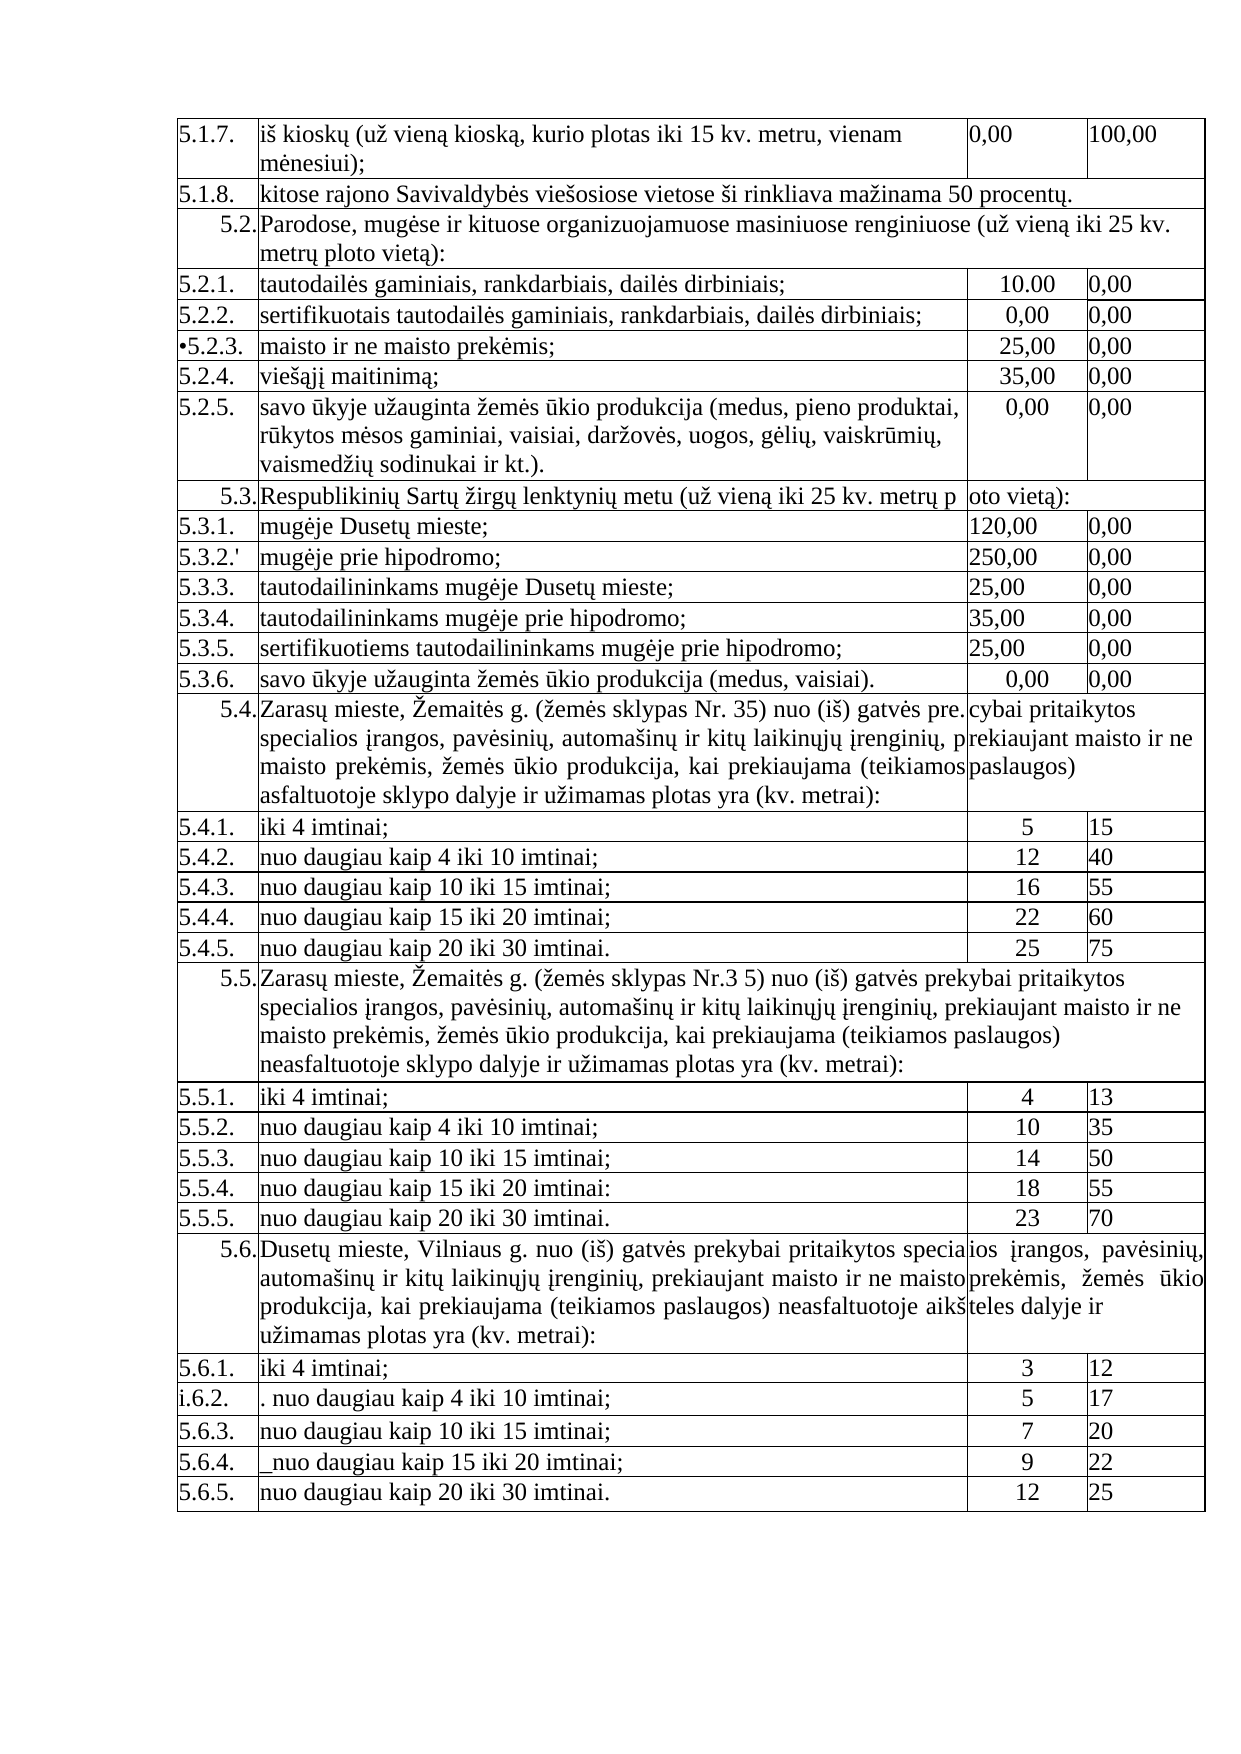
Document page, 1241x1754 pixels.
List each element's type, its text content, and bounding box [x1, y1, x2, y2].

table_cell 0,00 [1088, 664, 1204, 693]
table_cell 5.2.5. [178, 392, 258, 480]
table_cell iki 4 imtinai; [259, 1354, 967, 1382]
table_cell 5.6.5. [178, 1477, 258, 1511]
table_cell oto vietą): [968, 481, 1204, 510]
table_cell ios įrangos, pavėsinių, prekėmis, žemės ūkio teles dalyje ir [968, 1234, 1204, 1352]
table_cell 0,00 [968, 392, 1087, 480]
table_cell 35,00 [968, 361, 1087, 391]
table_cell kitose rajono Savivaldybės viešosiose vietose ši rinkliava mažinama 50 procentų. [259, 179, 1204, 208]
table_cell 5.2.4. [178, 361, 258, 391]
table_cell 5 [968, 1383, 1087, 1415]
table_cell 0,00 [1088, 572, 1204, 602]
table_cell i.6.2. [178, 1383, 258, 1415]
table_cell mugėje Dusetų mieste; [259, 511, 967, 541]
table_cell 5.3.1. [178, 511, 258, 541]
table_cell 3 [968, 1354, 1087, 1382]
table_cell 12 [968, 1477, 1087, 1511]
table_cell 23 [968, 1203, 1087, 1233]
table_cell nuo daugiau kaip 10 iki 15 imtinai; [259, 1416, 967, 1446]
table_cell savo ūkyje užauginta žemės ūkio produkcija (medus, pieno produktai, rūkytos mėsos gaminiai, vaisiai, daržovės, uogos, gėlių, vaiskrūmių, vaismedžių sodinukai ir kt.). [259, 392, 967, 480]
table_cell 0,00 [968, 664, 1087, 693]
table_cell Parodose, mugėse ir kituose organizuojamuose masiniuose renginiuose (už vieną iki 25 kv. metrų ploto vietą): [259, 209, 1204, 268]
table_cell 0,00 [1088, 392, 1204, 480]
table_cell tautodailės gaminiais, rankdarbiais, dailės dirbiniais; [259, 269, 967, 299]
table_cell viešąjį maitinimą; [259, 361, 967, 391]
table_cell 5.3.3. [178, 572, 258, 602]
table_cell 4 [968, 1083, 1087, 1111]
table_cell 0,00 [1088, 511, 1204, 541]
table_cell 60 [1088, 903, 1204, 932]
table_cell 250,00 [968, 542, 1087, 571]
table_cell Zarasų mieste, Žemaitės g. (žemės sklypas Nr. 35) nuo (iš) gatvės pre. specialios įrangos, pavėsinių, automašinų ir kitų laikinųjų įrenginių, p maisto prekėmis, žemės ūkio produkcija, kai prekiaujama (teikiamos asfaltuotoje sklypo dalyje ir užimamas plotas yra (kv. metrai): [259, 694, 967, 811]
table_cell 25 [968, 933, 1087, 962]
table_cell nuo daugiau kaip 4 iki 10 imtinai; [259, 1113, 967, 1142]
table_cell iki 4 imtinai; [259, 1083, 967, 1111]
table_cell 120,00 [968, 511, 1087, 541]
table_cell 9 [968, 1447, 1087, 1476]
table_cell 5.3.5. [178, 633, 258, 663]
table_cell 7 [968, 1416, 1087, 1446]
table_cell tautodailininkams mugėje prie hipodromo; [259, 603, 967, 632]
table_cell 5.6.4. [178, 1447, 258, 1476]
table_cell 25,00 [968, 331, 1087, 360]
table_cell 0,00 [968, 119, 1087, 178]
table_cell 5.4.5. [178, 933, 258, 962]
table_cell 55 [1088, 873, 1204, 901]
table_cell •5.2.3. [178, 331, 258, 360]
table_cell nuo daugiau kaip 20 iki 30 imtinai. [259, 1477, 967, 1511]
table_cell 55 [1088, 1173, 1204, 1202]
table_cell . nuo daugiau kaip 4 iki 10 imtinai; [259, 1383, 967, 1415]
table_cell 5.6.3. [178, 1416, 258, 1446]
table_cell nuo daugiau kaip 10 iki 15 imtinai; [259, 873, 967, 901]
table_cell nuo daugiau kaip 20 iki 30 imtinai. [259, 933, 967, 962]
table_cell Respublikinių Sartų žirgų lenktynių metu (už vieną iki 25 kv. metrų p [259, 481, 967, 510]
table_cell 13 [1088, 1083, 1204, 1111]
table_cell 0,00 [1088, 633, 1204, 663]
table_cell nuo daugiau kaip 15 iki 20 imtinai: [259, 1173, 967, 1202]
table_cell 0,00 [1088, 361, 1204, 391]
table_cell 0,00 [1088, 331, 1204, 360]
table_cell iki 4 imtinai; [259, 812, 967, 841]
table_cell Dusetų mieste, Vilniaus g. nuo (iš) gatvės prekybai pritaikytos specia automašinų ir kitų laikinųjų įrenginių, prekiaujant maisto ir ne maisto produkcija, kai prekiaujama (teikiamos paslaugos) neasfaltuotoje aikš užimamas plotas yra (kv. metrai): [259, 1234, 967, 1352]
table_cell 0,00 [1088, 269, 1204, 299]
table_cell 25,00 [968, 633, 1087, 663]
table_cell 5.3.6. [178, 664, 258, 693]
table_cell maisto ir ne maisto prekėmis; [259, 331, 967, 360]
table_cell 5.1.8. [178, 179, 258, 208]
table_cell 18 [968, 1173, 1087, 1202]
table_cell 5.1.7. [178, 119, 258, 178]
table_cell 70 [1088, 1203, 1204, 1233]
table_cell nuo daugiau kaip 4 iki 10 imtinai; [259, 842, 967, 871]
table_cell tautodailininkams mugėje Dusetų mieste; [259, 572, 967, 602]
table_cell 0,00 [968, 300, 1087, 330]
table_cell 12 [968, 842, 1087, 871]
table_cell 5.4. [178, 694, 258, 811]
table_cell 5.3. [178, 481, 258, 510]
table_cell savo ūkyje užauginta žemės ūkio produkcija (medus, vaisiai). [259, 664, 967, 693]
table_cell _nuo daugiau kaip 15 iki 20 imtinai; [259, 1447, 967, 1476]
table_cell 0,00 [1088, 542, 1204, 571]
table_cell 5.5.3. [178, 1143, 258, 1172]
table_cell 5 [968, 812, 1087, 841]
table_cell 15 [1088, 812, 1204, 841]
table_cell iš kioskų (už vieną kioską, kurio plotas iki 15 kv. metru, vienam mėnesiui); [259, 119, 967, 178]
table_cell 5.5.2. [178, 1113, 258, 1142]
table_cell 0,00 [1088, 301, 1204, 330]
table_cell 35,00 [968, 603, 1087, 632]
table_cell 14 [968, 1143, 1087, 1172]
table_cell 75 [1088, 933, 1204, 962]
table_cell sertifikuotiems tautodailininkams mugėje prie hipodromo; [259, 633, 967, 663]
table_cell 5.6. [178, 1234, 258, 1352]
table_cell mugėje prie hipodromo; [259, 542, 967, 571]
table_cell 12 [1088, 1354, 1204, 1382]
table_cell 5.5.5. [178, 1203, 258, 1233]
table_cell 5.3.4. [178, 603, 258, 632]
table_cell 5.4.4. [178, 903, 258, 932]
table_cell 22 [968, 903, 1087, 932]
table_cell 5.2.2. [178, 300, 258, 330]
table_cell 16 [968, 873, 1087, 901]
table_cell nuo daugiau kaip 15 iki 20 imtinai; [259, 903, 967, 932]
table_cell 5.4.2. [178, 842, 258, 871]
table_cell 10 [968, 1113, 1087, 1142]
table_cell 0,00 [1088, 603, 1204, 632]
table_cell sertifikuotais tautodailės gaminiais, rankdarbiais, dailės dirbiniais; [259, 300, 967, 330]
table_cell 20 [1088, 1416, 1204, 1446]
table_cell 5.5. [178, 963, 258, 1081]
table_cell 22 [1088, 1447, 1204, 1476]
table_cell 5.3.2.' [178, 542, 258, 571]
table_cell 5.5.1. [178, 1083, 258, 1111]
table_cell 25 [1088, 1477, 1204, 1511]
table_cell 40 [1088, 842, 1204, 871]
table_cell 5.4.3. [178, 873, 258, 901]
table_cell cybai pritaikytos rekiaujant maisto ir ne paslaugos) [968, 694, 1204, 811]
table_cell nuo daugiau kaip 10 iki 15 imtinai; [259, 1143, 967, 1172]
table_cell nuo daugiau kaip 20 iki 30 imtinai. [259, 1203, 967, 1233]
table_cell 5.6.1. [178, 1354, 258, 1382]
table_cell 17 [1088, 1383, 1204, 1415]
table_cell 5.2.1. [178, 269, 258, 299]
table_cell 5.4.1. [178, 812, 258, 841]
table_cell 10.00 [968, 269, 1087, 299]
table_cell 50 [1088, 1143, 1204, 1172]
table_cell 25,00 [968, 572, 1087, 602]
table_cell 35 [1088, 1113, 1204, 1142]
table_cell 100,00 [1088, 119, 1204, 178]
table_cell 5.2. [178, 209, 258, 268]
table_cell 5.5.4. [178, 1173, 258, 1202]
table_cell Zarasų mieste, Žemaitės g. (žemės sklypas Nr.3 5) nuo (iš) gatvės prekybai pritaikytos specialios įrangos, pavėsinių, automašinų ir kitų laikinųjų įrenginių, prekiaujant maisto ir ne maisto prekėmis, žemės ūkio produkcija, kai prekiaujama (teikiamos paslaugos) neasfaltuotoje sklypo dalyje ir užimamas plotas yra (kv. metrai): [259, 963, 1204, 1081]
